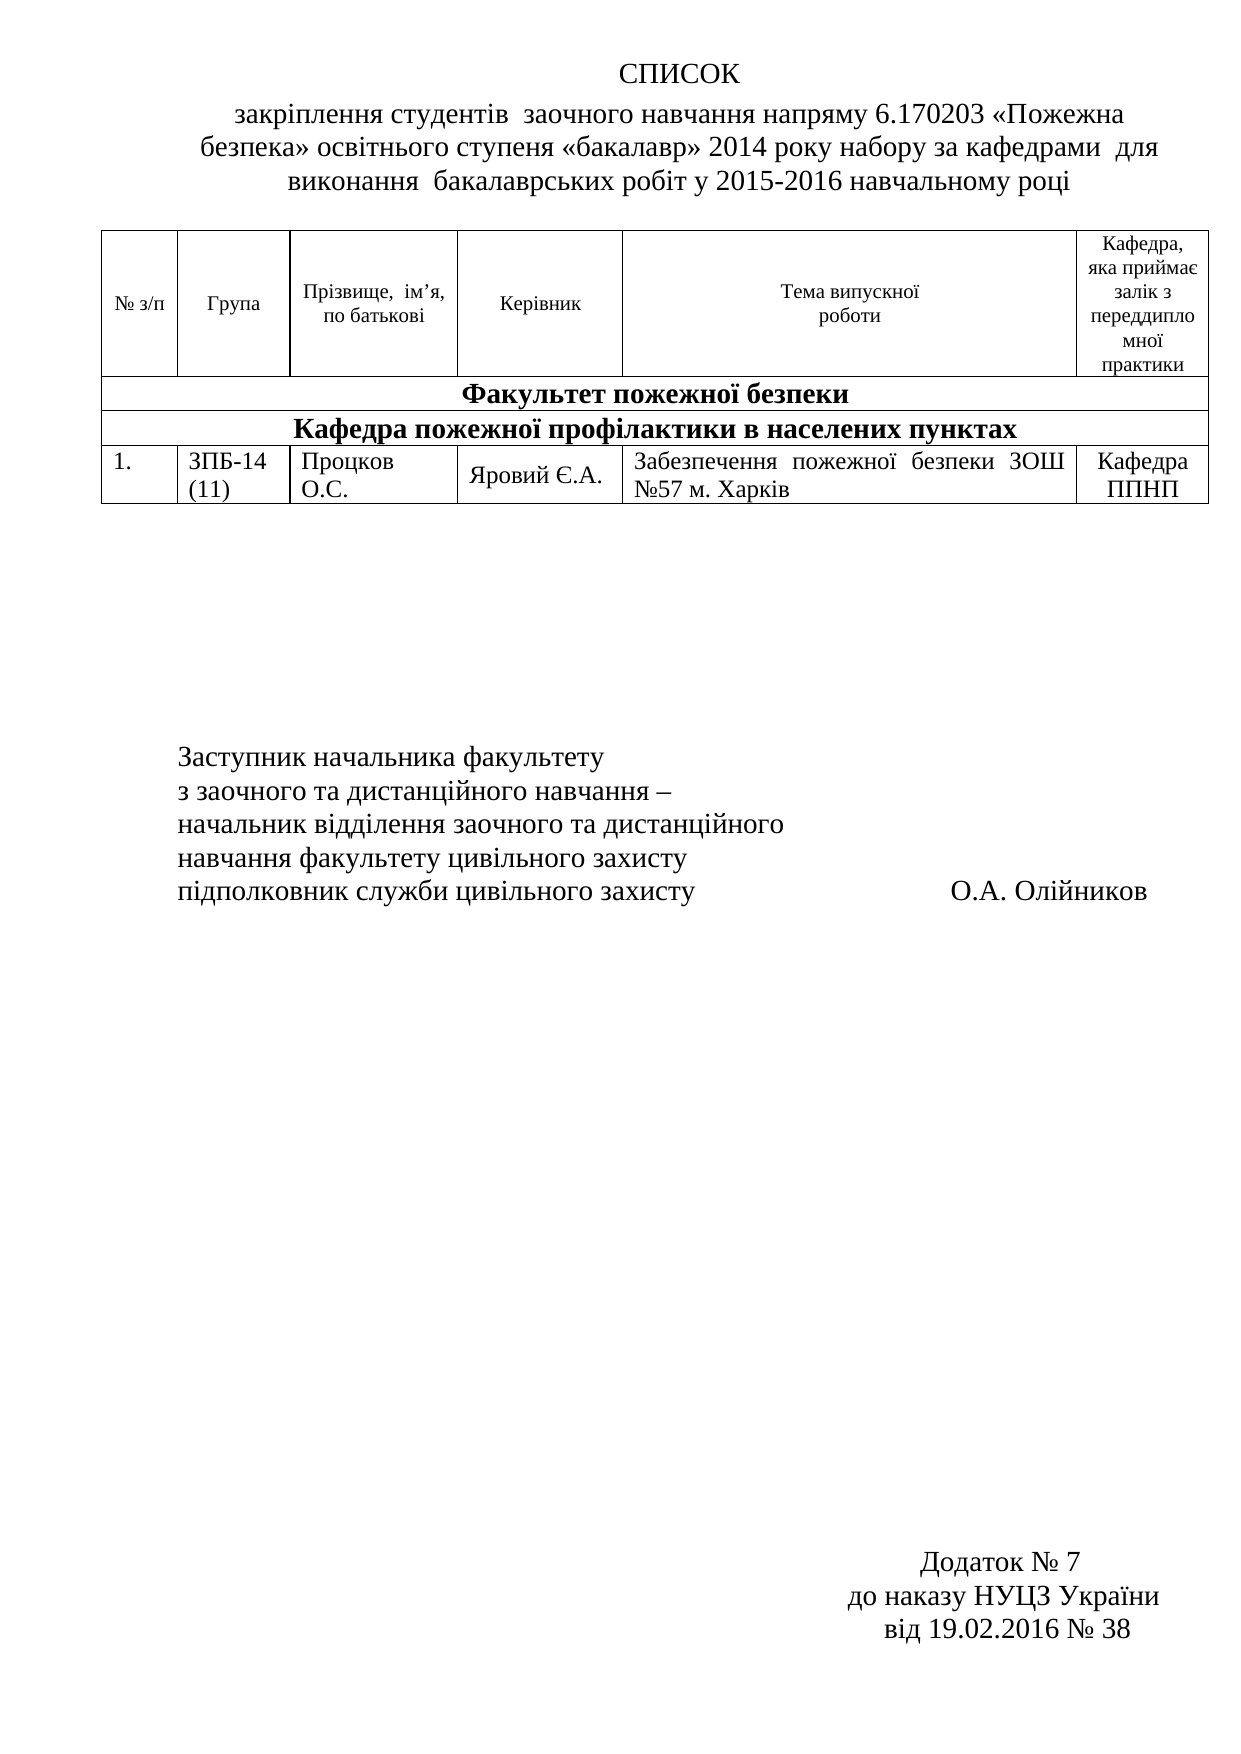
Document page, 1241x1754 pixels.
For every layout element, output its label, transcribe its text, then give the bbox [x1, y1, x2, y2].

text Заступник начальника факультету [177, 739, 1152, 773]
text закріплення студентів заочного навчання напряму 6.170203 «Пожежна безпека» освітнього ступеня «бакалавр» 2014 року набору за кафедрами для виконання бакалаврських робіт у 2015-2016 навчальному році [177, 96, 1181, 197]
table_cell 1. [102, 446, 177, 503]
table_cell Кафедра пожежної профілактики в населених пунктах [102, 411, 1208, 445]
text до наказу НУЦЗ України [833, 1578, 1181, 1611]
table_header № з/п [102, 231, 177, 376]
table_header Прізвище, ім’я, по батькові [291, 231, 457, 376]
text начальник відділення заочного та дистанційного [177, 806, 1152, 840]
text Додаток № 7 [177, 1544, 1181, 1578]
text підполковник служби цивільного захисту О.А. Олійников [177, 873, 1181, 907]
text від 19.02.2016 № 38 [833, 1611, 1181, 1645]
table_header Тема випускної роботи [623, 231, 1076, 376]
table_cell Яровий Є.А. [458, 446, 622, 503]
table_cell Факультет пожежної безпеки [102, 377, 1208, 410]
table_cell ЗПБ-14 (11) [178, 446, 289, 503]
table_cell Забезпечення пожежної безпеки ЗОШ №57 м. Харків [623, 446, 1076, 503]
table_header Кафедра, яка приймає залік з переддипломної практики [1077, 231, 1208, 376]
table_header Група [178, 231, 289, 376]
table_cell Процков О.С. [291, 446, 457, 503]
table_header Керівник [458, 231, 622, 376]
table_cell Кафедра ППНП [1077, 446, 1208, 503]
text з заочного та дистанційного навчання – [177, 773, 1152, 806]
text навчання факультету цивільного захисту [177, 840, 1152, 873]
subtitle СПИСОК [177, 56, 1181, 90]
